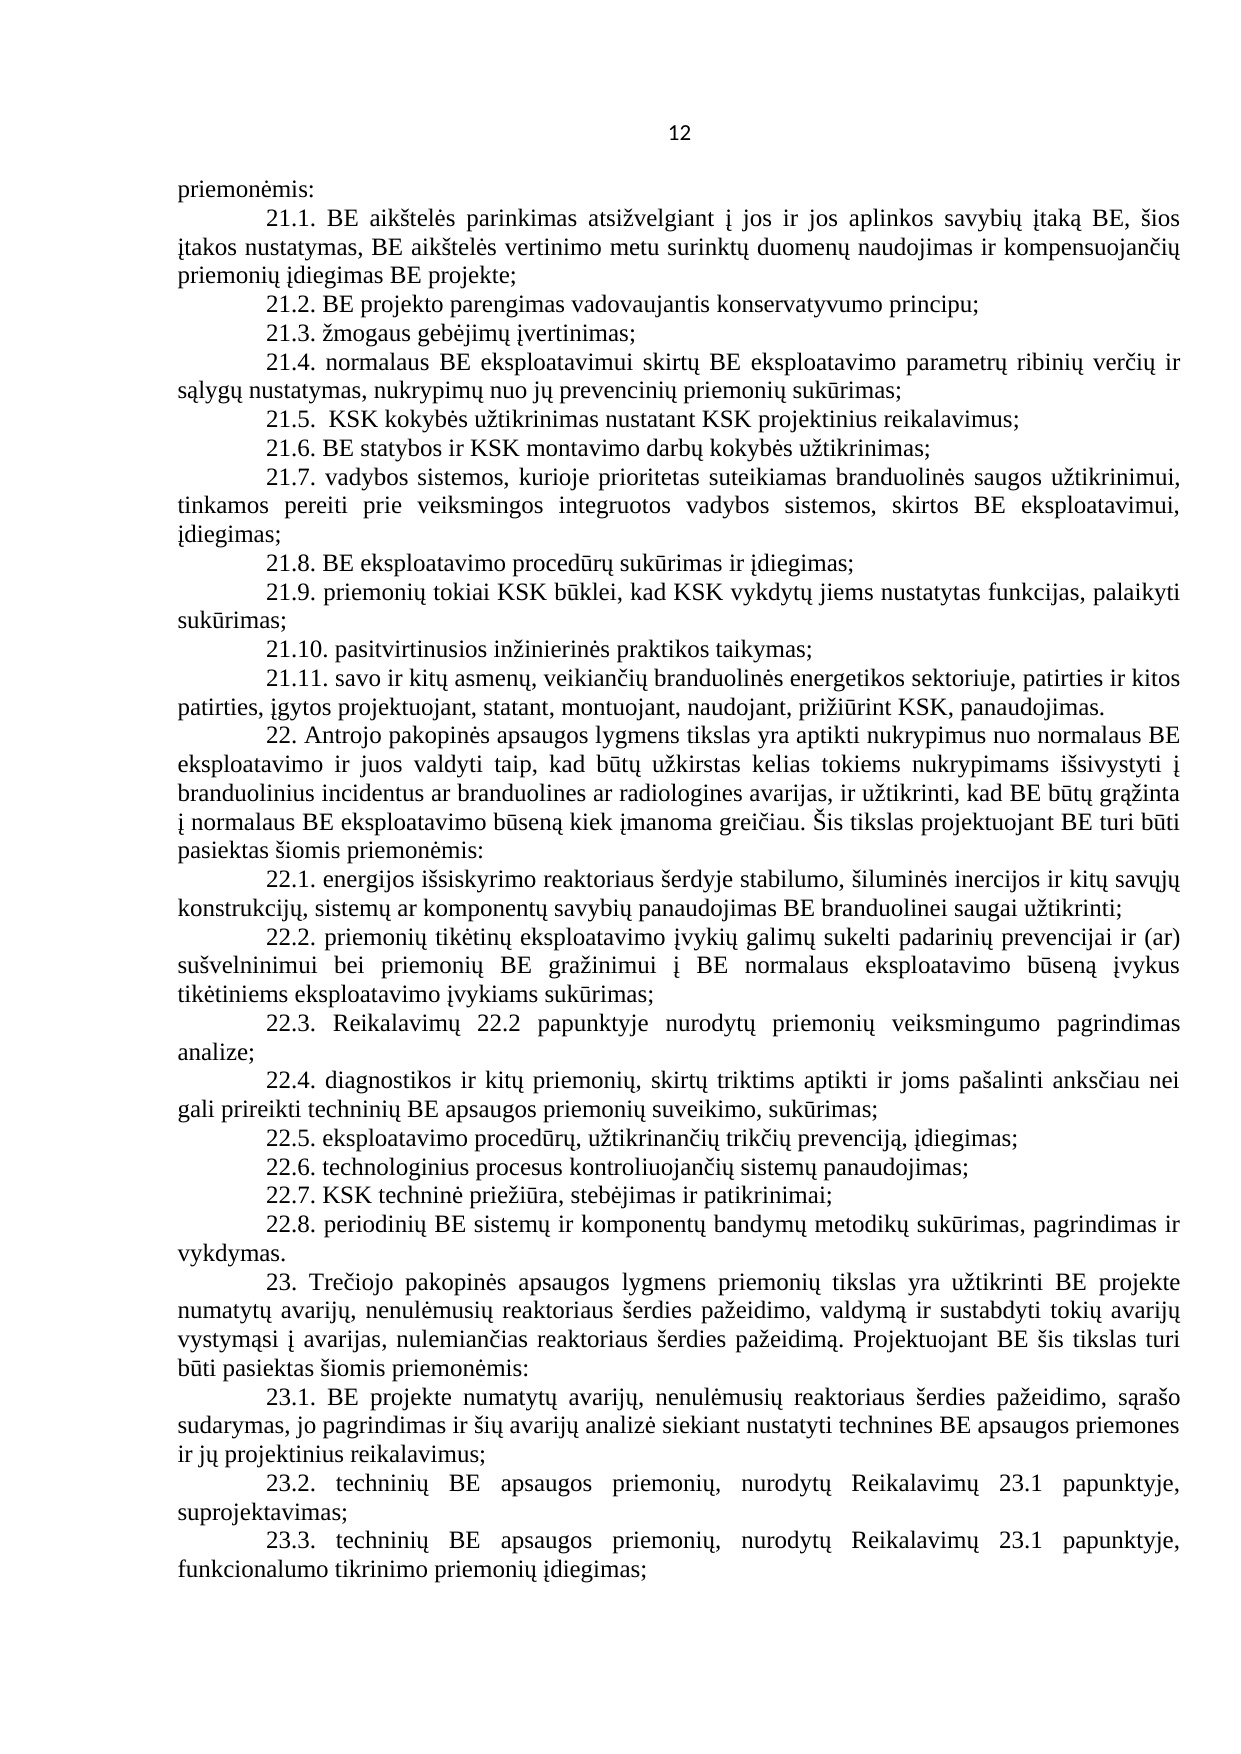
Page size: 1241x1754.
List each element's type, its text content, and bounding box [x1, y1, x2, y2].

text 21.6. BE statybos ir KSK montavimo darbų kokybės užtikrinimas; [177, 433, 1181, 462]
text 22.2. priemonių tikėtinų eksploatavimo įvykių galimų sukelti padarinių prevencijai ir (ar) sušvelninimui bei priemonių BE gražinimui į BE normalaus eksploatavimo būseną įvykus tikėtiniems eksploatavimo įvykiams sukūrimas; [177, 922, 1181, 1008]
text priemonėmis: [177, 174, 1181, 203]
text 22.8. periodinių BE sistemų ir komponentų bandymų metodikų sukūrimas, pagrindimas ir vykdymas. [177, 1209, 1181, 1267]
text 22.3. Reikalavimų 22.2 papunktyje nurodytų priemonių veiksmingumo pagrindimas analize; [177, 1008, 1181, 1065]
text 23.2. techninių BE apsaugos priemonių, nurodytų Reikalavimų 23.1 papunktyje, suprojektavimas; [177, 1468, 1181, 1525]
text 23. Trečiojo pakopinės apsaugos lygmens priemonių tikslas yra užtikrinti BE projekte numatytų avarijų, nenulėmusių reaktoriaus šerdies pažeidimo, valdymą ir sustabdyti tokių avarijų vystymąsi į avarijas, nulemiančias reaktoriaus šerdies pažeidimą. Projektuojant BE šis tikslas turi būti pasiektas šiomis priemonėmis: [177, 1267, 1181, 1382]
text 21.1. BE aikštelės parinkimas atsižvelgiant į jos ir jos aplinkos savybių įtaką BE, šios įtakos nustatymas, BE aikštelės vertinimo metu surinktų duomenų naudojimas ir kompensuojančių priemonių įdiegimas BE projekte; [177, 203, 1181, 289]
text 21.10. pasitvirtinusios inžinierinės praktikos taikymas; [177, 634, 1181, 663]
text 23.1. BE projekte numatytų avarijų, nenulėmusių reaktoriaus šerdies pažeidimo, sąrašo sudarymas, jo pagrindimas ir šių avarijų analizė siekiant nustatyti technines BE apsaugos priemones ir jų projektinius reikalavimus; [177, 1382, 1181, 1468]
text 21.4. normalaus BE eksploatavimui skirtų BE eksploatavimo parametrų ribinių verčių ir sąlygų nustatymas, nukrypimų nuo jų prevencinių priemonių sukūrimas; [177, 347, 1181, 404]
text 21.8. BE eksploatavimo procedūrų sukūrimas ir įdiegimas; [177, 548, 1181, 577]
text 21.5. KSK kokybės užtikrinimas nustatant KSK projektinius reikalavimus; [177, 404, 1181, 433]
text 21.3. žmogaus gebėjimų įvertinimas; [177, 318, 1181, 347]
text 21.11. savo ir kitų asmenų, veikiančių branduolinės energetikos sektoriuje, patirties ir kitos patirties, įgytos projektuojant, statant, montuojant, naudojant, prižiūrint KSK, panaudojimas. [177, 663, 1181, 720]
text 22. Antrojo pakopinės apsaugos lygmens tikslas yra aptikti nukrypimus nuo normalaus BE eksploatavimo ir juos valdyti taip, kad būtų užkirstas kelias tokiems nukrypimams išsivystyti į branduolinius incidentus ar branduolines ar radiologines avarijas, ir užtikrinti, kad BE būtų grąžinta į normalaus BE eksploatavimo būseną kiek įmanoma greičiau. Šis tikslas projektuojant BE turi būti pasiektas šiomis priemonėmis: [177, 720, 1181, 864]
text 21.9. priemonių tokiai KSK būklei, kad KSK vykdytų jiems nustatytas funkcijas, palaikyti sukūrimas; [177, 577, 1181, 634]
text 22.7. KSK techninė priežiūra, stebėjimas ir patikrinimai; [177, 1180, 1181, 1209]
text 22.5. eksploatavimo procedūrų, užtikrinančių trikčių prevenciją, įdiegimas; [177, 1123, 1181, 1152]
text 23.3. techninių BE apsaugos priemonių, nurodytų Reikalavimų 23.1 papunktyje, funkcionalumo tikrinimo priemonių įdiegimas; [177, 1525, 1181, 1583]
text 21.7. vadybos sistemos, kurioje prioritetas suteikiamas branduolinės saugos užtikrinimui, tinkamos pereiti prie veiksmingos integruotos vadybos sistemos, skirtos BE eksploatavimui, įdiegimas; [177, 462, 1181, 548]
text 22.1. energijos išsiskyrimo reaktoriaus šerdyje stabilumo, šiluminės inercijos ir kitų savųjų konstrukcijų, sistemų ar komponentų savybių panaudojimas BE branduolinei saugai užtikrinti; [177, 864, 1181, 922]
text 22.6. technologinius procesus kontroliuojančių sistemų panaudojimas; [177, 1152, 1181, 1180]
text 22.4. diagnostikos ir kitų priemonių, skirtų triktims aptikti ir joms pašalinti anksčiau nei gali prireikti techninių BE apsaugos priemonių suveikimo, sukūrimas; [177, 1065, 1181, 1123]
text 21.2. BE projekto parengimas vadovaujantis konservatyvumo principu; [177, 289, 1181, 318]
